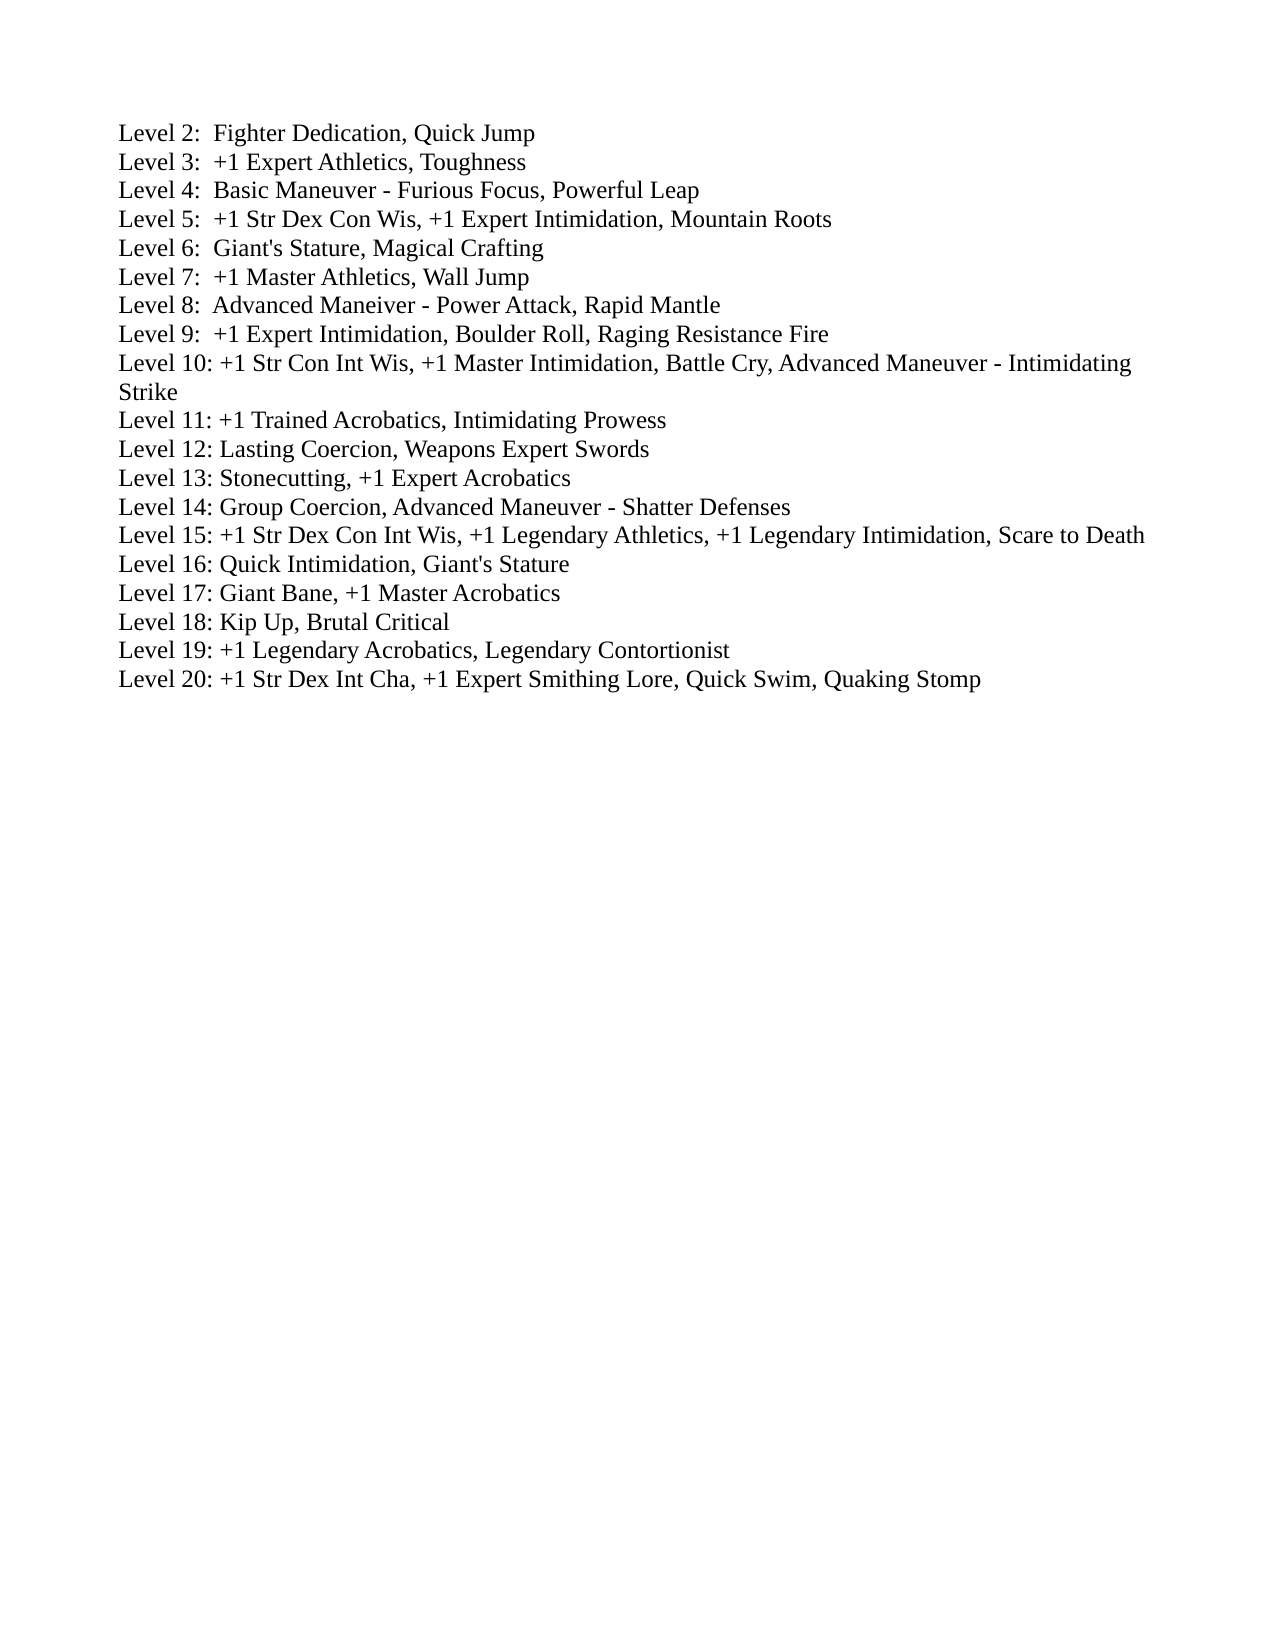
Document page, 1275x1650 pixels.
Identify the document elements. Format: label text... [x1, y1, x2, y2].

text Level 10: +1 Str Con Int Wis, +1 Master Intimidation, Battle Cry, Advanced Maneuver - Intimidating Strike [118, 348, 1157, 406]
text Level 8: Advanced Maneiver - Power Attack, Rapid Mantle [118, 291, 1157, 319]
text Level 12: Lasting Coercion, Weapons Expert Swords [118, 434, 1157, 463]
text Level 4: Basic Maneuver - Furious Focus, Powerful Leap [118, 176, 1157, 204]
text Level 15: +1 Str Dex Con Int Wis, +1 Legendary Athletics, +1 Legendary Intimidation, Scare to Death [118, 521, 1157, 549]
text Level 17: Giant Bane, +1 Master Acrobatics [118, 578, 1157, 607]
text Level 16: Quick Intimidation, Giant's Stature [118, 549, 1157, 578]
text Level 11: +1 Trained Acrobatics, Intimidating Prowess [118, 406, 1157, 434]
text Level 3: +1 Expert Athletics, Toughness [118, 147, 1157, 176]
text Level 7: +1 Master Athletics, Wall Jump [118, 262, 1157, 291]
text Level 5: +1 Str Dex Con Wis, +1 Expert Intimidation, Mountain Roots [118, 204, 1157, 233]
text Level 20: +1 Str Dex Int Cha, +1 Expert Smithing Lore, Quick Swim, Quaking Stomp [118, 664, 1157, 693]
text Level 6: Giant's Stature, Magical Crafting [118, 233, 1157, 262]
text Level 19: +1 Legendary Acrobatics, Legendary Contortionist [118, 636, 1157, 664]
text Level 18: Kip Up, Brutal Critical [118, 607, 1157, 636]
text Level 9: +1 Expert Intimidation, Boulder Roll, Raging Resistance Fire [118, 319, 1157, 348]
text Level 13: Stonecutting, +1 Expert Acrobatics [118, 463, 1157, 492]
text Level 14: Group Coercion, Advanced Maneuver - Shatter Defenses [118, 492, 1157, 521]
text Level 2: Fighter Dedication, Quick Jump [118, 118, 1157, 147]
